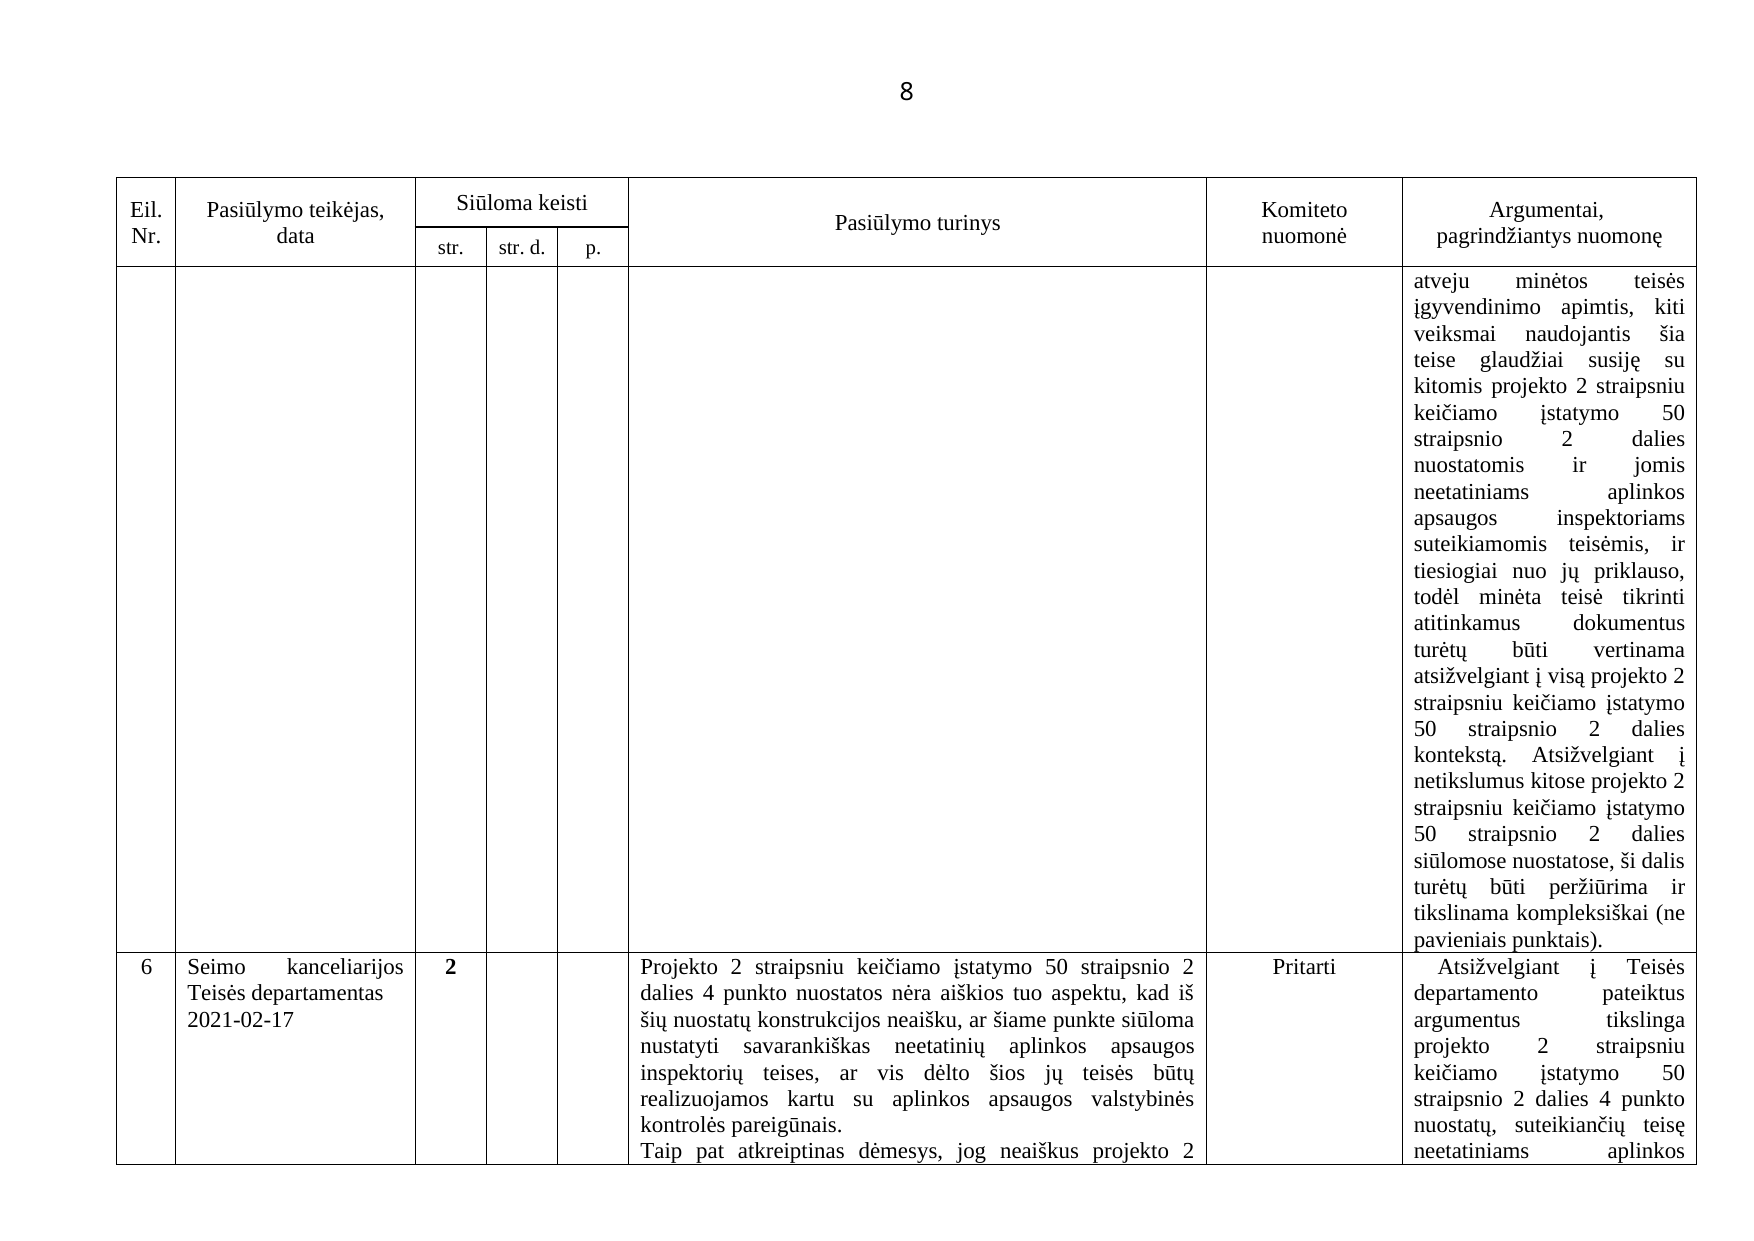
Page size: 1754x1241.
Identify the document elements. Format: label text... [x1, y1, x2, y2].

table_cell [629, 267, 1206, 952]
table_cell [1207, 267, 1402, 952]
table_cell 6 [117, 953, 175, 1164]
table_header Eil. Nr. [117, 178, 175, 266]
table_header Argumentai, pagrindžiantys nuomonę [1403, 178, 1696, 266]
table_cell Pritarti [1207, 953, 1402, 1164]
table_cell [558, 953, 628, 1164]
table_cell [176, 267, 415, 952]
table_cell [117, 267, 175, 952]
table_cell str. d. [487, 228, 557, 266]
table_cell [487, 953, 557, 1164]
table_cell Projekto 2 straipsniu keičiamo įstatymo 50 straipsnio 2 dalies 4 punkto nuostatos nėra aiškios tuo aspektu, kad iš šių nuostatų konstrukcijos neaišku, ar šiame punkte siūloma nustatyti savarankiškas neetatinių aplinkos apsaugos inspektorių teises, ar vis dėlto šios jų teisės būtų realizuojamos kartu su aplinkos apsaugos valstybinės kontrolės pareigūnais. Taip pat atkreiptinas dėmesys, jog neaiškus projekto 2 [629, 953, 1206, 1164]
table_cell [558, 267, 628, 952]
table_cell str. [416, 228, 486, 266]
table_cell [416, 267, 486, 952]
table_cell atveju minėtos teisės įgyvendinimo apimtis, kiti veiksmai naudojantis šia teise glaudžiai susiję su kitomis projekto 2 straipsniu keičiamo įstatymo 50 straipsnio 2 dalies nuostatomis ir jomis neetatiniams aplinkos apsaugos inspektoriams suteikiamomis teisėmis, ir tiesiogiai nuo jų priklauso, todėl minėta teisė tikrinti atitinkamus dokumentus turėtų būti vertinama atsižvelgiant į visą projekto 2 straipsniu keičiamo įstatymo 50 straipsnio 2 dalies kontekstą. Atsižvelgiant į netikslumus kitose projekto 2 straipsniu keičiamo įstatymo 50 straipsnio 2 dalies siūlomose nuostatose, ši dalis turėtų būti peržiūrima ir tikslinama kompleksiškai (ne pavieniais punktais). [1403, 267, 1696, 952]
table_header Pasiūlymo turinys [629, 178, 1206, 266]
table_cell 2 [416, 953, 486, 1164]
table_cell p. [558, 228, 628, 266]
table_header Komiteto nuomonė [1207, 178, 1402, 266]
table_cell [487, 267, 557, 952]
table_header Pasiūlymo teikėjas, data [176, 178, 415, 266]
table_cell Atsižvelgiant į Teisės departamento pateiktus argumentus tikslinga projekto 2 straipsniu keičiamo įstatymo 50 straipsnio 2 dalies 4 punkto nuostatų, suteikiančių teisę neetatiniams aplinkos [1403, 953, 1696, 1164]
table_cell Seimo kanceliarijos Teisės departamentas 2021-02-17 [176, 953, 415, 1164]
table_header Siūloma keisti [416, 178, 628, 226]
